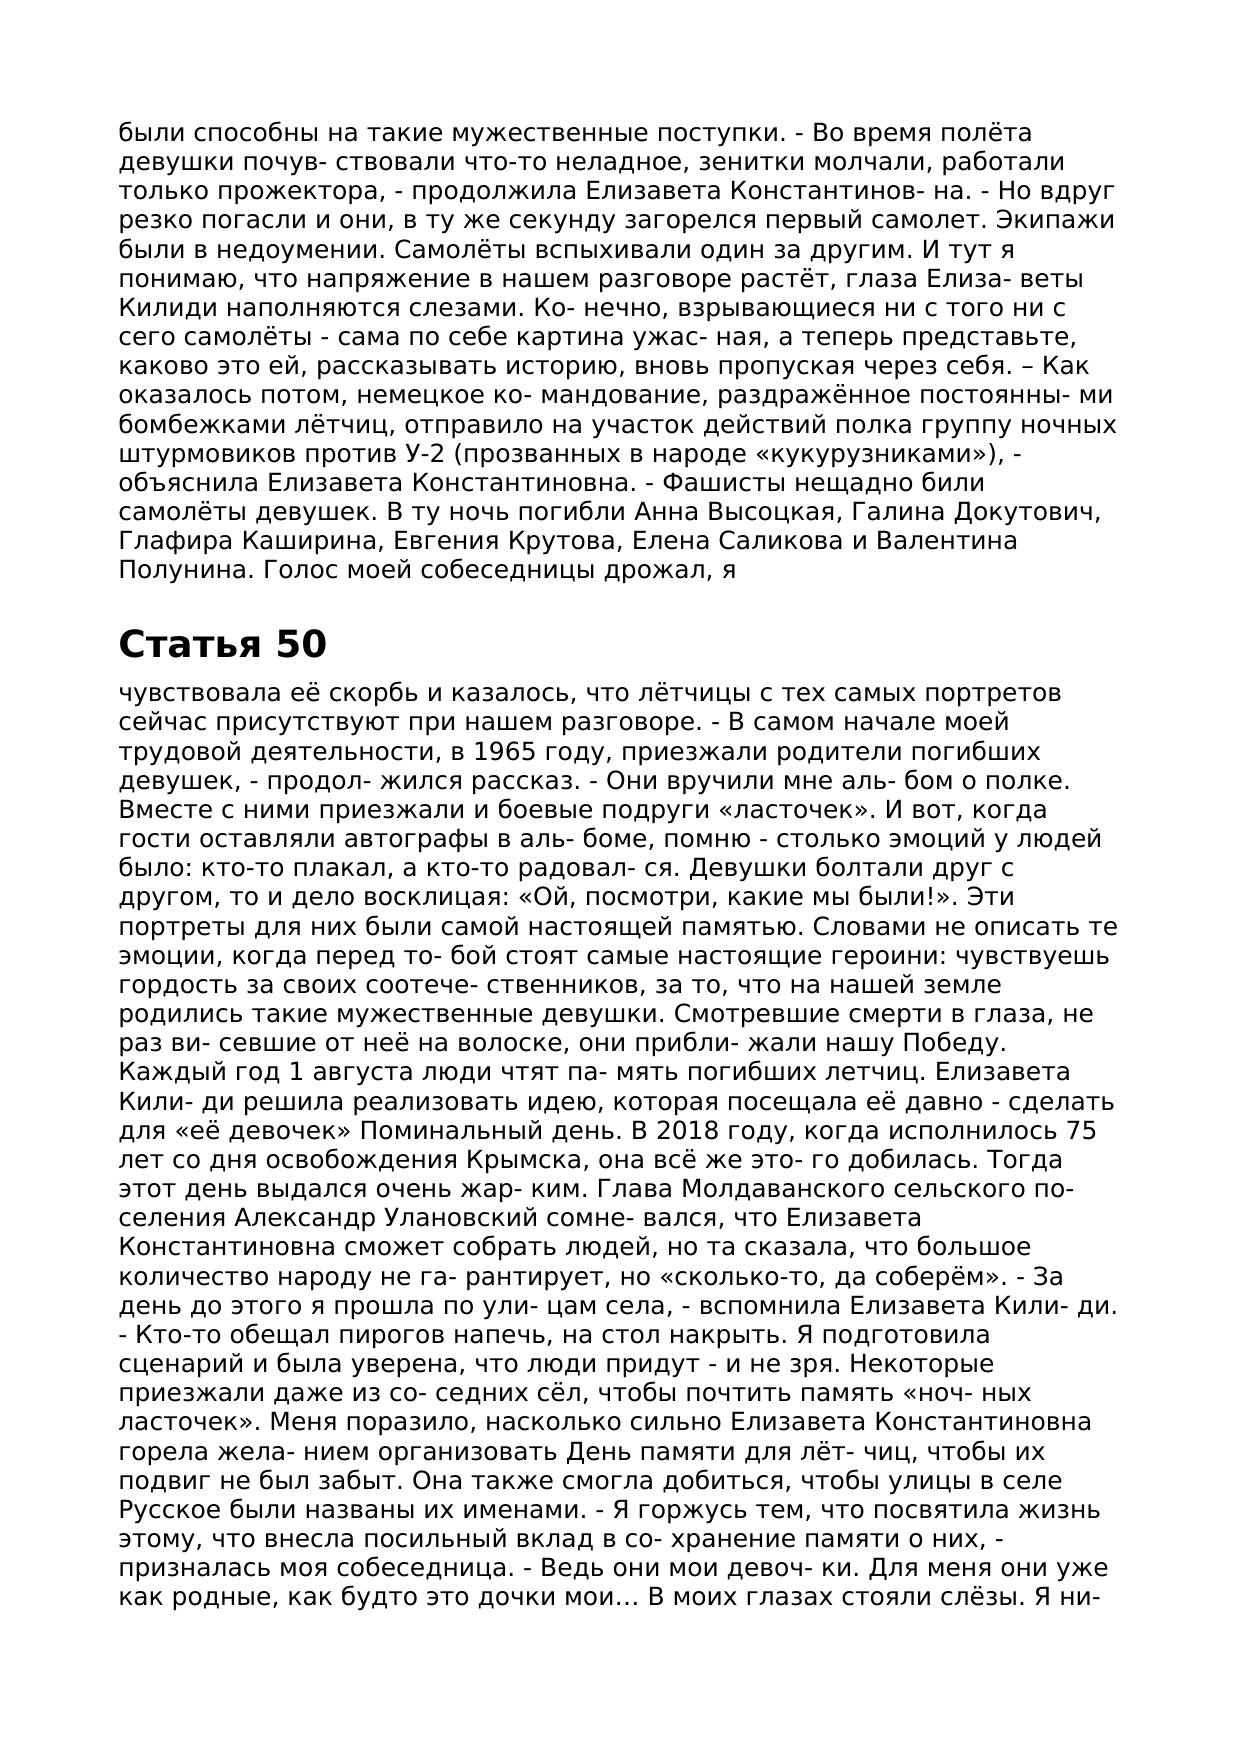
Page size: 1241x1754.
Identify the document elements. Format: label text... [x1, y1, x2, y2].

text чувствовала её скорбь и казалось, что лётчицы с тех самых портретов сейчас присутствуют при нашем разговоре. - В самом начале моей трудовой деятельности, в 1965 году, приезжали родители погибших девушек, - продол- жился рассказ. - Они вручили мне аль- бом о полке. Вместе с ними приезжали и боевые подруги «ласточек». И вот, когда гости оставляли автографы в аль- боме, помню - столько эмоций у людей было: кто-то плакал, а кто-то радовал- ся. Девушки болтали друг с другом, то и дело восклицая: «Ой, посмотри, какие мы были!». Эти портреты для них были самой настоящей памятью. Словами не описать те эмоции, когда перед то- бой стоят самые настоящие героини: чувствуешь гордость за своих соотече- ственников, за то, что на нашей земле родились такие мужественные девушки. Смотревшие смерти в глаза, не раз ви- севшие от неё на волоске, они прибли- жали нашу Победу. Каждый год 1 августа люди чтят па- мять погибших летчиц. Елизавета Кили- ди решила реализовать идею, которая посещала её давно - сделать для «её девочек» Поминальный день. В 2018 году, когда исполнилось 75 лет со дня освобождения Крымска, она всё же это- го добилась. Тогда этот день выдался очень жар- ким. Глава Молдаванского сельского по- селения Александр Улановский сомне- вался, что Елизавета Константиновна сможет собрать людей, но та сказала, что большое количество народу не га- рантирует, но «сколько-то, да соберём». - За день до этого я прошла по ули- цам села, - вспомнила Елизавета Кили- ди. - Кто-то обещал пирогов напечь, на стол накрыть. Я подготовила сценарий и была уверена, что люди придут - и не зря. Некоторые приезжали даже из со- седних сёл, чтобы почтить память «ноч- ных ласточек». Меня поразило, насколько сильно Елизавета Константиновна горела жела- нием организовать День памяти для лёт- чиц, чтобы их подвиг не был забыт. Она также смогла добиться, чтобы улицы в селе Русское были названы их именами. - Я горжусь тем, что посвятила жизнь этому, что внесла посильный вклад в со- хранение памяти о них, - призналась моя собеседница. - Ведь они мои девоч- ки. Для меня они уже как родные, как будто это дочки мои… В моих глазах стояли слёзы. Я ни- [118, 678, 1122, 1612]
text были способны на такие мужественные поступки. - Во время полёта девушки почув- ствовали что-то неладное, зенитки молчали, работали только прожектора, - продолжила Елизавета Константинов- на. - Но вдруг резко погасли и они, в ту же секунду загорелся первый самолет. Экипажи были в недоумении. Самолёты вспыхивали один за другим. И тут я понимаю, что напряжение в нашем разговоре растёт, глаза Елиза- веты Килиди наполняются слезами. Ко- нечно, взрывающиеся ни с того ни с сего самолёты - сама по себе картина ужас- ная, а теперь представьте, каково это ей, рассказывать историю, вновь пропуская через себя. – Как оказалось потом, немецкое ко- мандование, раздражённое постоянны- ми бомбежками лётчиц, отправило на участок действий полка группу ночных штурмовиков против У-2 (прозванных в народе «кукурузниками»), - объяснила Елизавета Константиновна. - Фашисты нещадно били самолёты девушек. В ту ночь погибли Анна Высоцкая, Галина Докутович, Глафира Каширина, Евгения Крутова, Елена Саликова и Валентина Полунина. Голос моей собеседницы дрожал, я [118, 118, 1122, 585]
subtitle Статья 50 [118, 622, 1122, 666]
